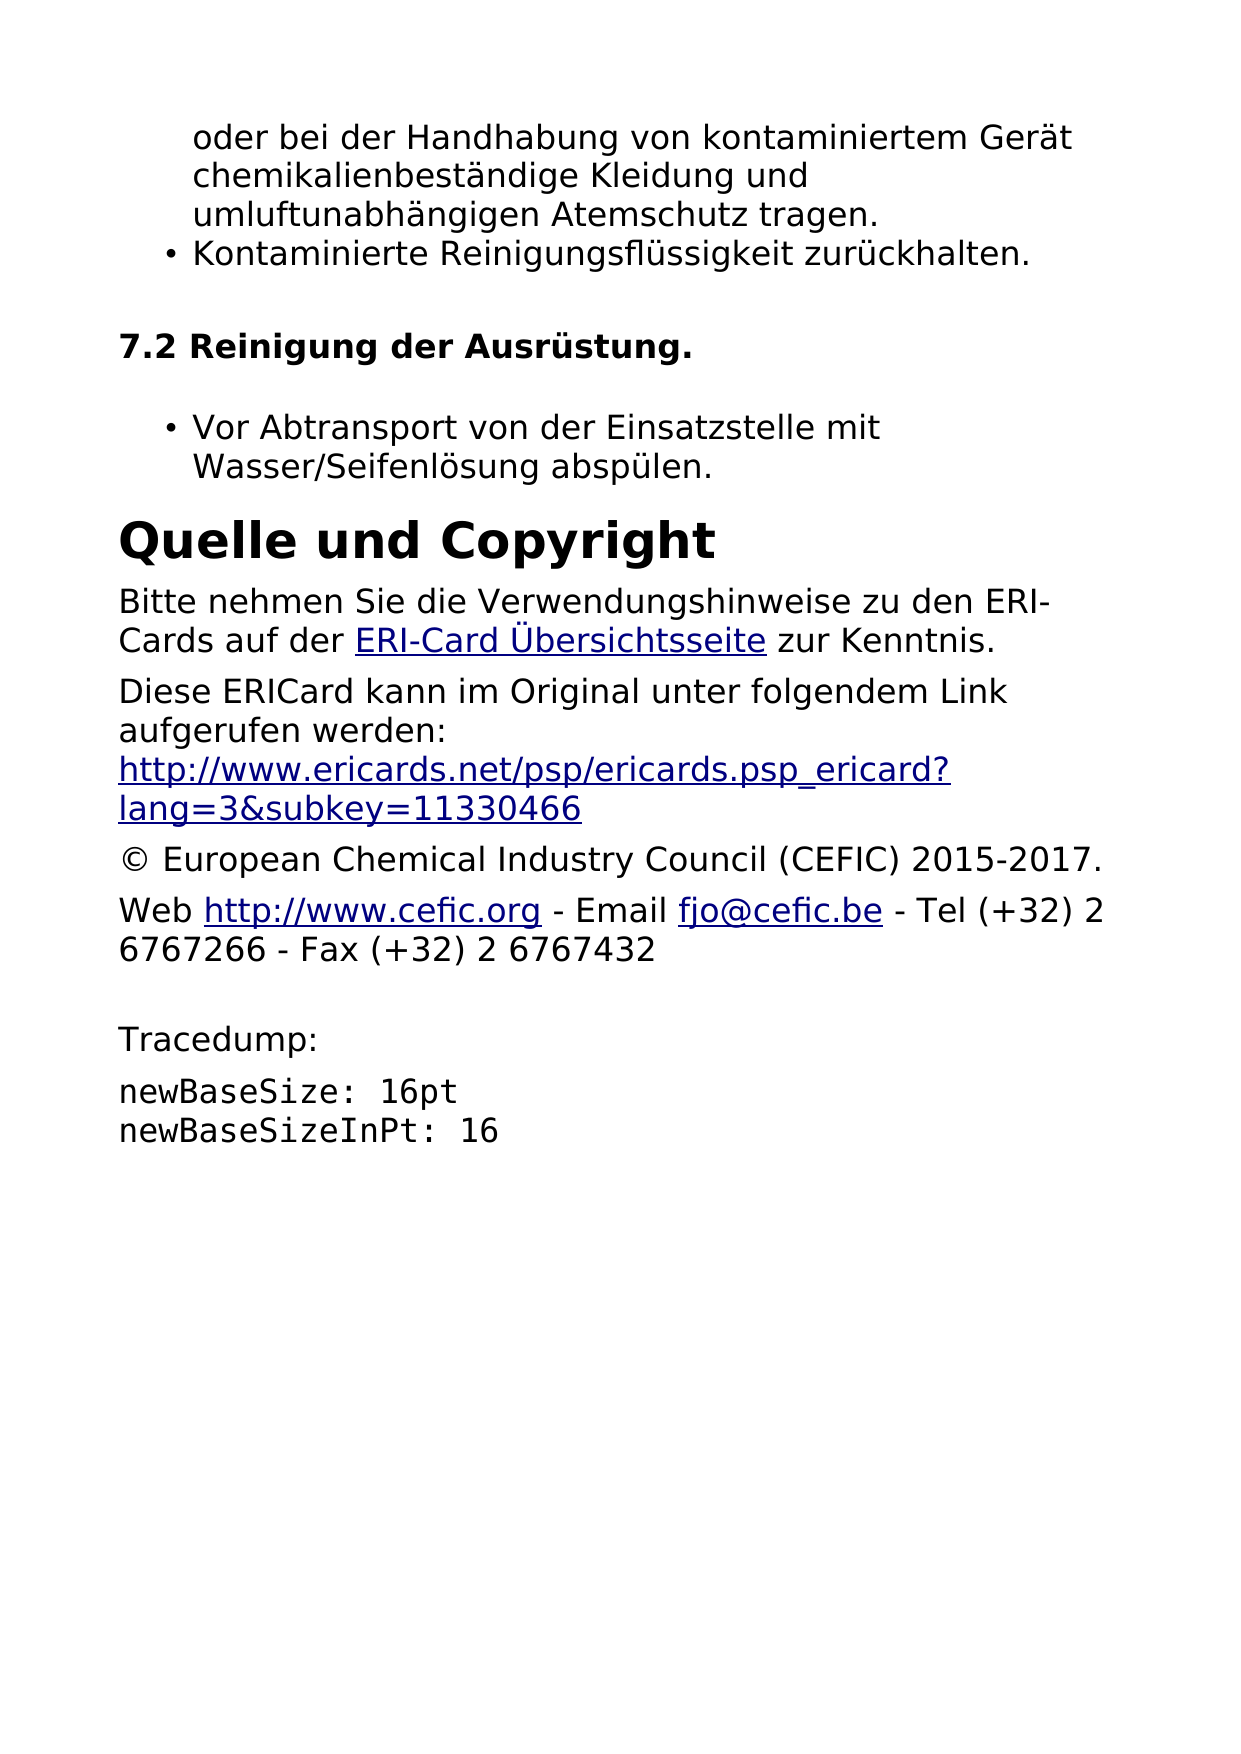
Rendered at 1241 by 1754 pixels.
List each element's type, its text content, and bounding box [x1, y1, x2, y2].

text © European Chemical Industry Council (CEFIC) 2015-2017. [118, 840, 1122, 879]
list Vor Abtransport von der Einsatzstelle mit Wasser/Seifenlösung abspülen. [177, 409, 1122, 487]
text Tracedump: [118, 982, 1122, 1060]
text Bitte nehmen Sie die Verwendungshinweise zu den ERI-Cards auf der ERI-Card Übersichtsseite zur Kenntnis. [118, 582, 1122, 660]
text newBaseSize: 16pt newBaseSizeInPt: 16 [118, 1072, 1122, 1150]
text Diese ERICard kann im Original unter folgendem Link aufgerufen werden: http://www.ericards.net/psp/ericards.psp_ericard?lang=3&subkey=11330466 [118, 672, 1122, 828]
subtitle 7.2 Reinigung der Ausrüstung. [118, 328, 1122, 367]
list Kontaminierte Reinigungsflüssigkeit zurückhalten. [177, 235, 1122, 273]
subtitle Quelle und Copyright [118, 512, 1122, 570]
list oder bei der Handhabung von kontaminiertem Gerät chemikalienbeständige Kleidung und umluftunabhängigen Atemschutz tragen. [177, 118, 1122, 235]
text Web http://www.cefic.org - Email fjo@cefic.be - Tel (+32) 2 6767266 - Fax (+32) 2 6767432 [118, 892, 1122, 969]
